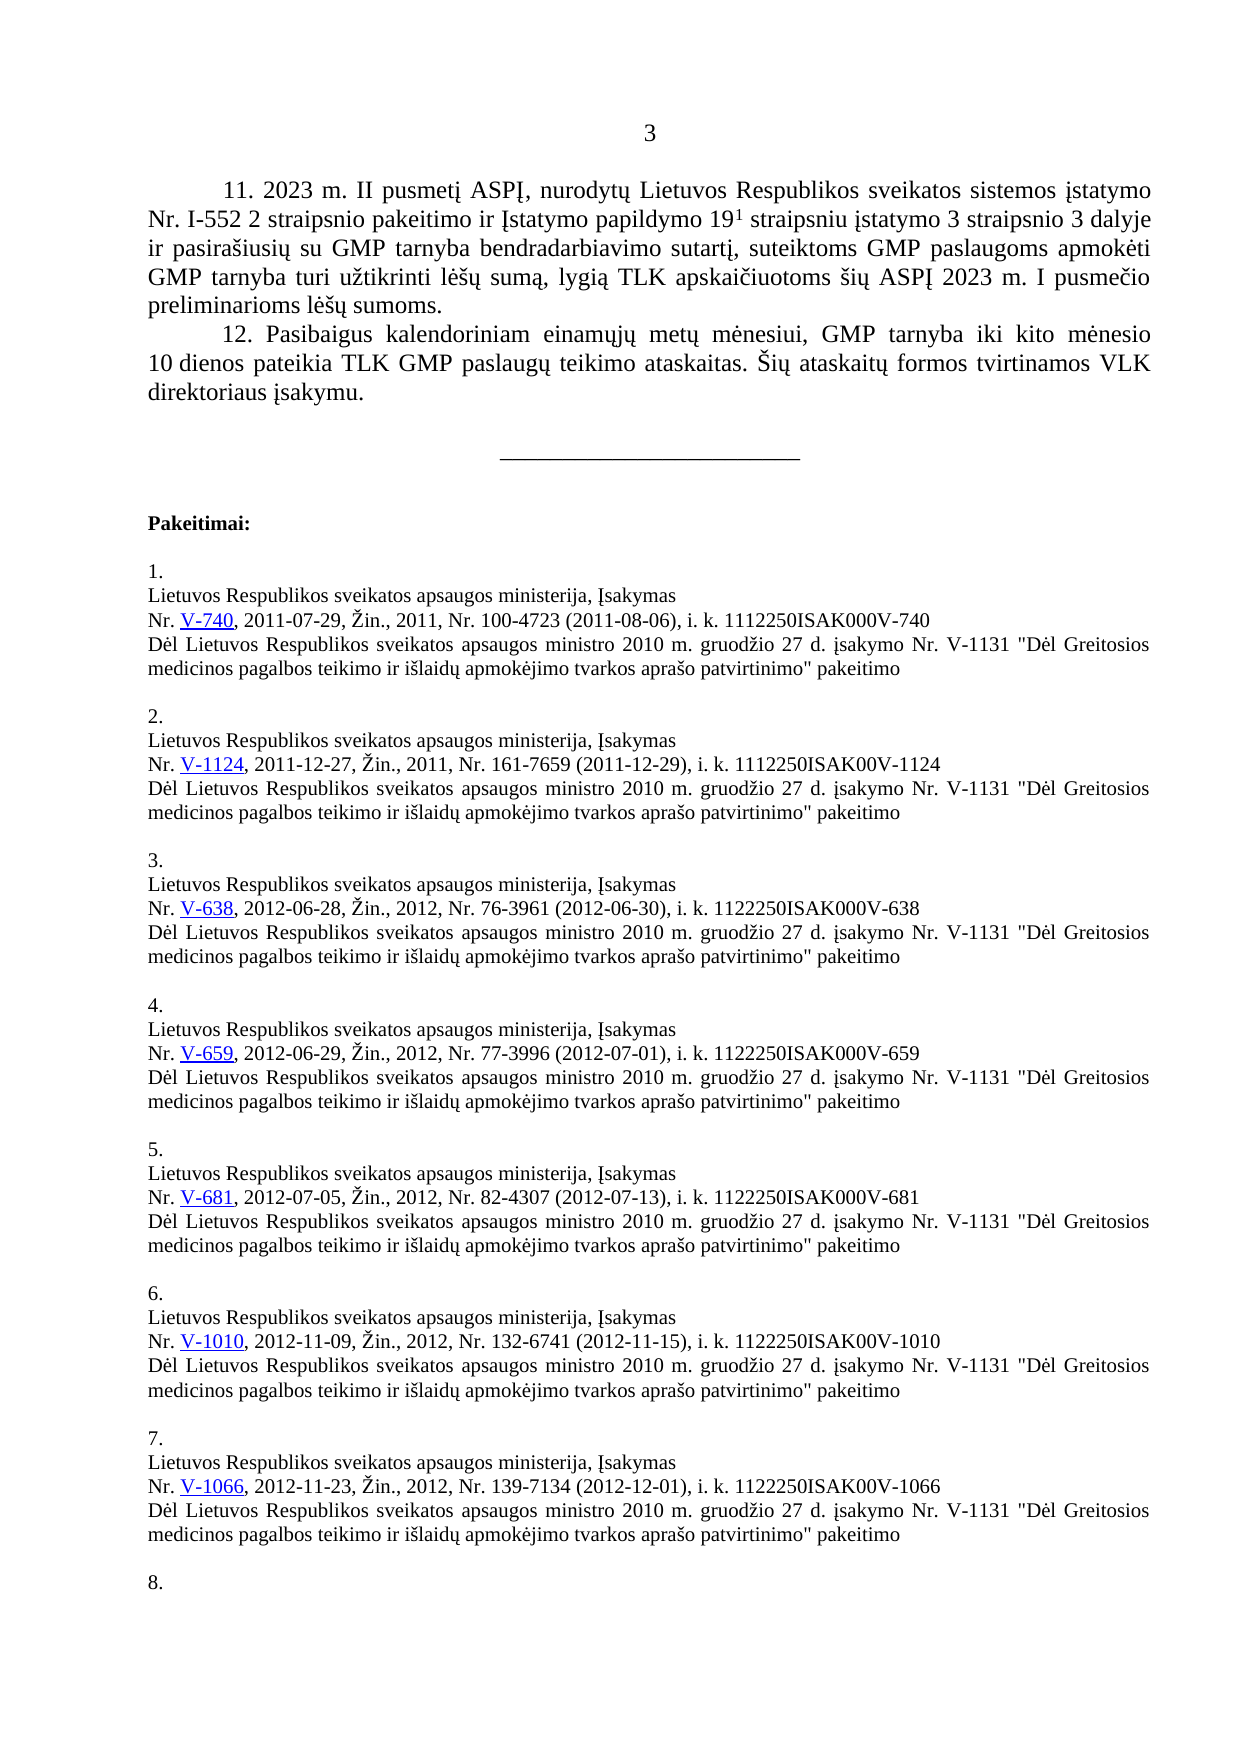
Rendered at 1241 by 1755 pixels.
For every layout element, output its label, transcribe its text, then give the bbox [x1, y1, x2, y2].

text 12. Pasibaigus kalendoriniam einamųjų metų mėnesiui, GMP tarnyba iki kito mėnesio 10 dienos pateikia TLK GMP paslaugų teikimo ataskaitas. Šių ataskaitų formos tvirtinamos VLK direktoriaus įsakymu. [148, 319, 1152, 406]
text 1. [148, 559, 1152, 583]
text Pakeitimai: [148, 511, 1152, 535]
text Dėl Lietuvos Respublikos sveikatos apsaugos ministro 2010 m. gruodžio 27 d. įsakymo Nr. V-1131 "Dėl Greitosios medicinos pagalbos teikimo ir išlaidų apmokėjimo tvarkos aprašo patvirtinimo" pakeitimo [148, 632, 1152, 680]
text Lietuvos Respublikos sveikatos apsaugos ministerija, Įsakymas [148, 583, 1152, 607]
text Dėl Lietuvos Respublikos sveikatos apsaugos ministro 2010 m. gruodžio 27 d. įsakymo Nr. V-1131 "Dėl Greitosios medicinos pagalbos teikimo ir išlaidų apmokėjimo tvarkos aprašo patvirtinimo" pakeitimo [148, 920, 1152, 968]
text 6. [148, 1281, 1152, 1305]
text 7. [148, 1426, 1152, 1450]
text 4. [148, 992, 1152, 1017]
text Nr. V-1010, 2012-11-09, Žin., 2012, Nr. 132-6741 (2012-11-15), i. k. 1122250ISAK00V-1010 [148, 1329, 1152, 1353]
text Nr. V-659, 2012-06-29, Žin., 2012, Nr. 77-3996 (2012-07-01), i. k. 1122250ISAK000V-659 [148, 1041, 1152, 1065]
text Nr. V-1124, 2011-12-27, Žin., 2011, Nr. 161-7659 (2011-12-29), i. k. 1112250ISAK00V-1124 [148, 752, 1152, 776]
text Lietuvos Respublikos sveikatos apsaugos ministerija, Įsakymas [148, 1305, 1152, 1329]
text ________________________ [148, 434, 1152, 463]
text Nr. V-1066, 2012-11-23, Žin., 2012, Nr. 139-7134 (2012-12-01), i. k. 1122250ISAK00V-1066 [148, 1474, 1152, 1498]
text Dėl Lietuvos Respublikos sveikatos apsaugos ministro 2010 m. gruodžio 27 d. įsakymo Nr. V-1131 "Dėl Greitosios medicinos pagalbos teikimo ir išlaidų apmokėjimo tvarkos aprašo patvirtinimo" pakeitimo [148, 1353, 1152, 1402]
text Dėl Lietuvos Respublikos sveikatos apsaugos ministro 2010 m. gruodžio 27 d. įsakymo Nr. V-1131 "Dėl Greitosios medicinos pagalbos teikimo ir išlaidų apmokėjimo tvarkos aprašo patvirtinimo" pakeitimo [148, 1065, 1152, 1113]
text Nr. V-638, 2012-06-28, Žin., 2012, Nr. 76-3961 (2012-06-30), i. k. 1122250ISAK000V-638 [148, 896, 1152, 920]
text Lietuvos Respublikos sveikatos apsaugos ministerija, Įsakymas [148, 1450, 1152, 1474]
text Lietuvos Respublikos sveikatos apsaugos ministerija, Įsakymas [148, 1161, 1152, 1185]
text Nr. V-681, 2012-07-05, Žin., 2012, Nr. 82-4307 (2012-07-13), i. k. 1122250ISAK000V-681 [148, 1185, 1152, 1209]
text 2. [148, 704, 1152, 728]
text Dėl Lietuvos Respublikos sveikatos apsaugos ministro 2010 m. gruodžio 27 d. įsakymo Nr. V-1131 "Dėl Greitosios medicinos pagalbos teikimo ir išlaidų apmokėjimo tvarkos aprašo patvirtinimo" pakeitimo [148, 1498, 1152, 1546]
text 11. 2023 m. II pusmetį ASPĮ, nurodytų Lietuvos Respublikos sveikatos sistemos įstatymo Nr. I-552 2 straipsnio pakeitimo ir Įstatymo papildymo 191 straipsniu įstatymo 3 straipsnio 3 dalyje ir pasirašiusių su GMP tarnyba bendradarbiavimo sutartį, suteiktoms GMP paslaugoms apmokėti GMP tarnyba turi užtikrinti lėšų sumą, lygią TLK apskaičiuotoms šių ASPĮ 2023 m. I pusmečio preliminarioms lėšų sumoms. [148, 176, 1152, 319]
text Dėl Lietuvos Respublikos sveikatos apsaugos ministro 2010 m. gruodžio 27 d. įsakymo Nr. V-1131 "Dėl Greitosios medicinos pagalbos teikimo ir išlaidų apmokėjimo tvarkos aprašo patvirtinimo" pakeitimo [148, 1209, 1152, 1257]
text Dėl Lietuvos Respublikos sveikatos apsaugos ministro 2010 m. gruodžio 27 d. įsakymo Nr. V-1131 "Dėl Greitosios medicinos pagalbos teikimo ir išlaidų apmokėjimo tvarkos aprašo patvirtinimo" pakeitimo [148, 776, 1152, 824]
text Lietuvos Respublikos sveikatos apsaugos ministerija, Įsakymas [148, 728, 1152, 752]
text 5. [148, 1137, 1152, 1161]
text Nr. V-740, 2011-07-29, Žin., 2011, Nr. 100-4723 (2011-08-06), i. k. 1112250ISAK000V-740 [148, 607, 1152, 632]
text 8. [148, 1570, 1152, 1594]
text 3. [148, 848, 1152, 872]
text Lietuvos Respublikos sveikatos apsaugos ministerija, Įsakymas [148, 1017, 1152, 1041]
text Lietuvos Respublikos sveikatos apsaugos ministerija, Įsakymas [148, 872, 1152, 896]
